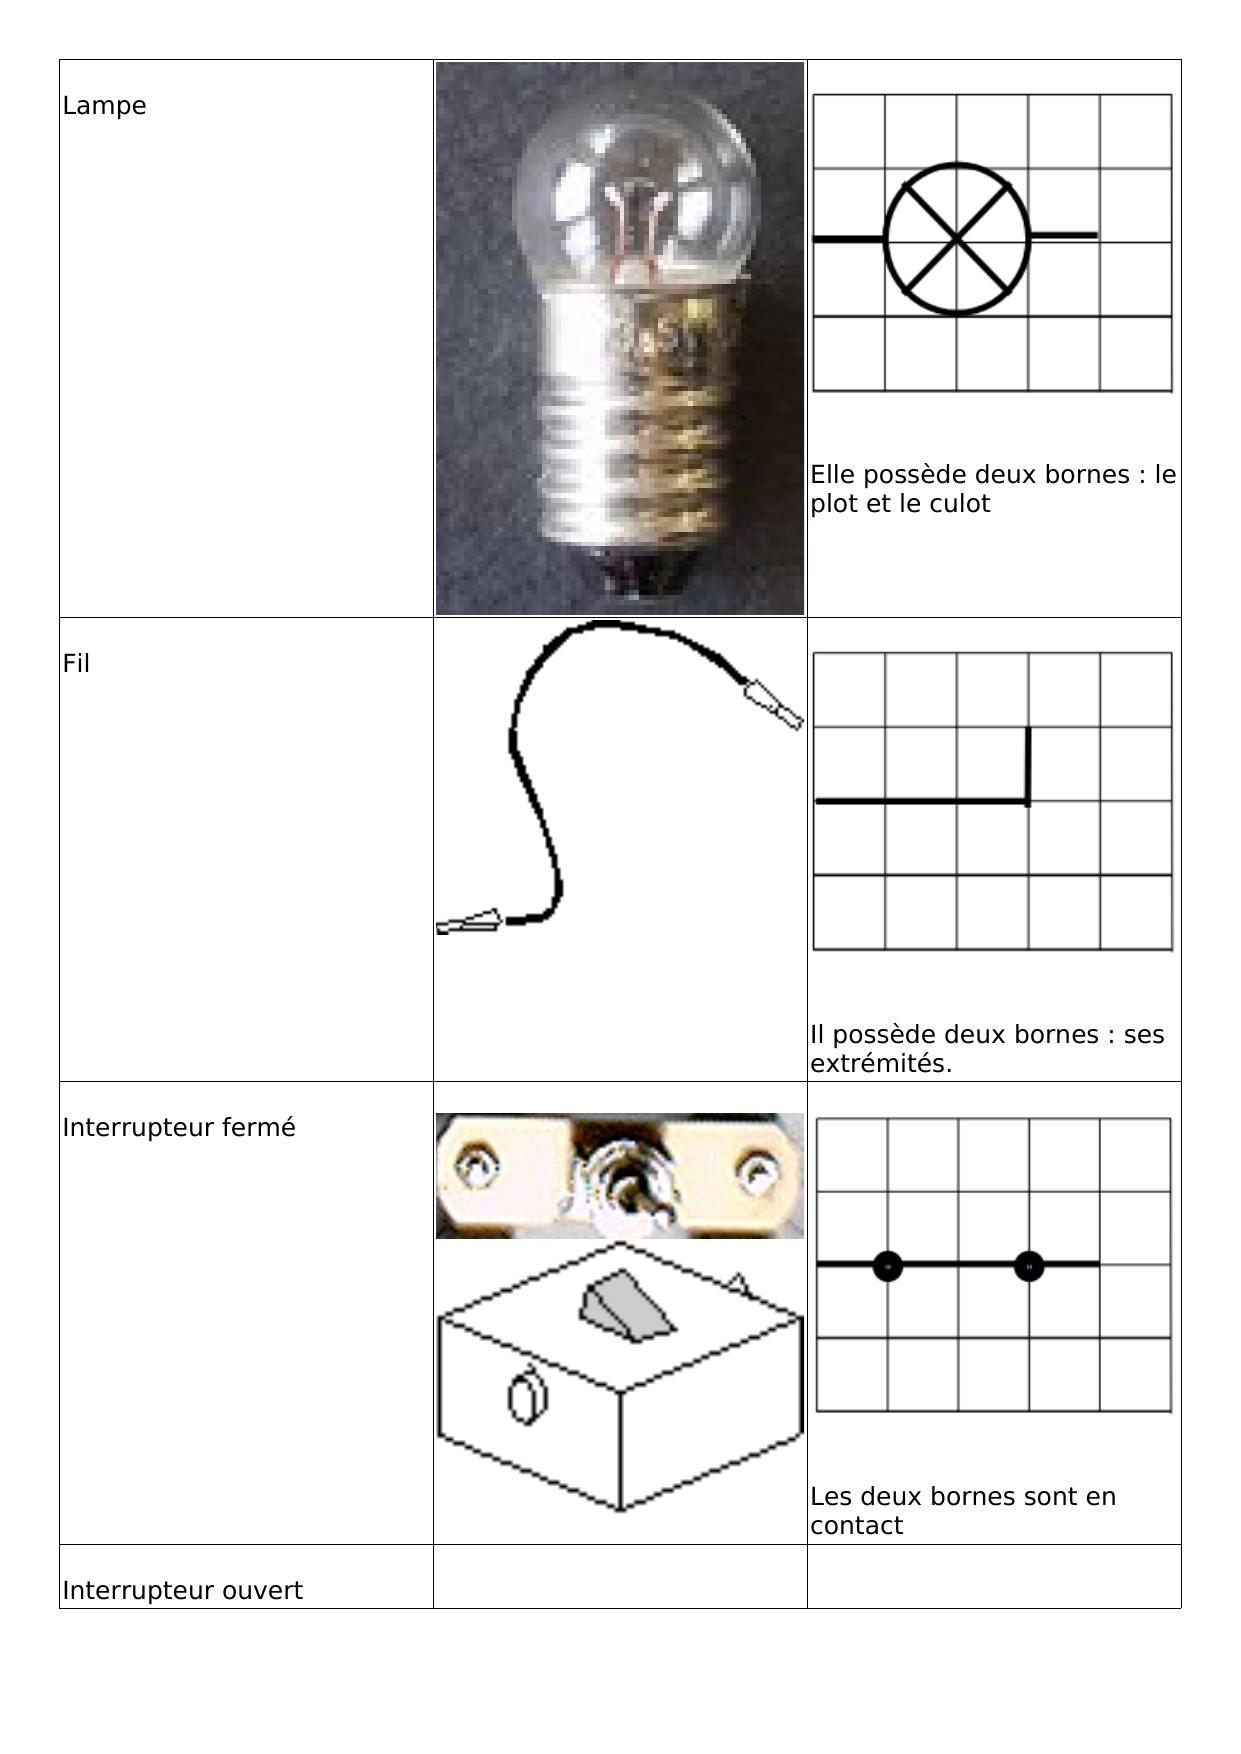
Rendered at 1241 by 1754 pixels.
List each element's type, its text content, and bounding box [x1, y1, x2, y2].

table_cell Interrupteur ouvert [60, 1545, 433, 1608]
table_cell Elle possède deux bornes : le plot et le culot [808, 60, 1181, 617]
table_cell [808, 1545, 1181, 1608]
picture [810, 91, 1179, 396]
picture [436, 62, 805, 615]
table_cell Lampe [60, 60, 433, 617]
picture [436, 1113, 805, 1537]
table_cell [434, 1082, 807, 1544]
picture [436, 620, 805, 935]
picture [810, 1113, 1179, 1419]
table_cell [434, 618, 807, 1081]
table_cell Il possède deux bornes : ses extrémités. [808, 618, 1181, 1081]
table_cell [434, 1545, 807, 1608]
table_cell Fil [60, 618, 433, 1081]
table_cell Les deux bornes sont en contact [808, 1082, 1181, 1544]
picture [810, 649, 1179, 956]
table_cell Interrupteur fermé [60, 1082, 433, 1544]
